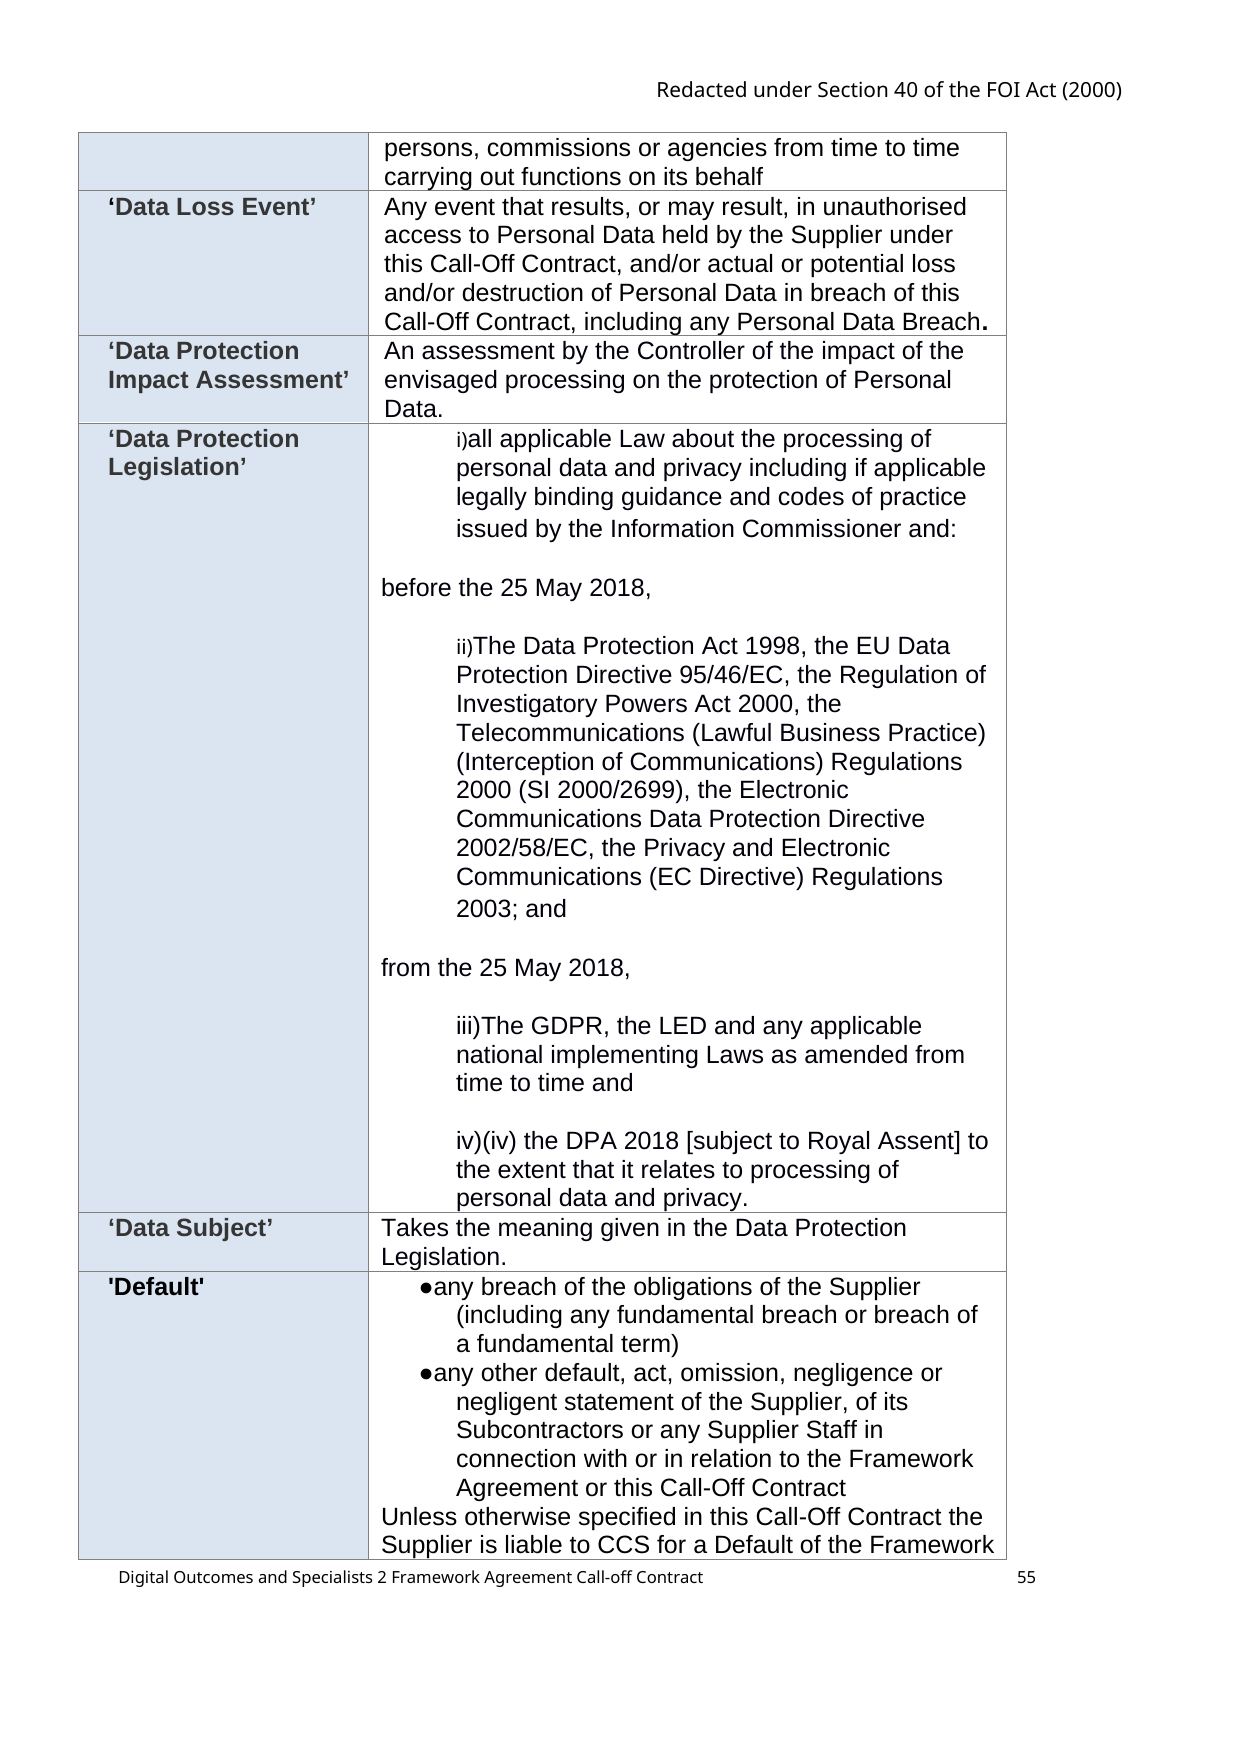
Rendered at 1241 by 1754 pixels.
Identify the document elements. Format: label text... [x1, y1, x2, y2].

table_cell all applicable Law about the processing of personal data and privacy including if applicable legally binding guidance and codes of practice issued by the Information Commissioner and: before the 25 May 2018, The Data Protection Act 1998, the EU Data Protection Directive 95/46/EC, the Regulation of Investigatory Powers Act 2000, the Telecommunications (Lawful Business Practice) (Interception of Communications) Regulations 2000 (SI 2000/2699), the Electronic Communications Data Protection Directive 2002/58/EC, the Privacy and Electronic Communications (EC Directive) Regulations 2003; and from the 25 May 2018, The GDPR, the LED and any applicable national implementing Laws as amended from time to time and (iv) the DPA 2018 [subject to Royal Assent] to the extent that it relates to processing of personal data and privacy. [369, 424, 1006, 1212]
table_cell Takes the meaning given in the Data Protection Legislation. [369, 1213, 1006, 1271]
table_cell An assessment by the Controller of the impact of the envisaged processing on the protection of Personal Data. [369, 336, 1006, 422]
table_cell ‘Data Subject’ [79, 1213, 368, 1271]
table_cell ‘Data Loss Event’ [79, 191, 368, 335]
table_cell any breach of the obligations of the Supplier (including any fundamental breach or breach of a fundamental term) any other default, act, omission, negligence or negligent statement of the Supplier, of its Subcontractors or any Supplier Staff in connection with or in relation to the Framework Agreement or this Call-Off Contract Unless otherwise specified in this Call-Off Contract the Supplier is liable to CCS for a Default of the Framework [369, 1272, 1006, 1559]
table_cell Any event that results, or may result, in unauthorised access to Personal Data held by the Supplier under this Call-Off Contract, and/or actual or potential loss and/or destruction of Personal Data in breach of this Call-Off Contract, including any Personal Data Breach. [369, 191, 1006, 335]
table_cell ‘Data Protection Impact Assessment’ [79, 336, 368, 422]
table_cell persons, commissions or agencies from time to time carrying out functions on its behalf [369, 133, 1006, 190]
table_cell 'Default' [79, 1272, 368, 1559]
table_cell ‘Data Protection Legislation’ [79, 424, 368, 1212]
table_cell [79, 133, 368, 190]
